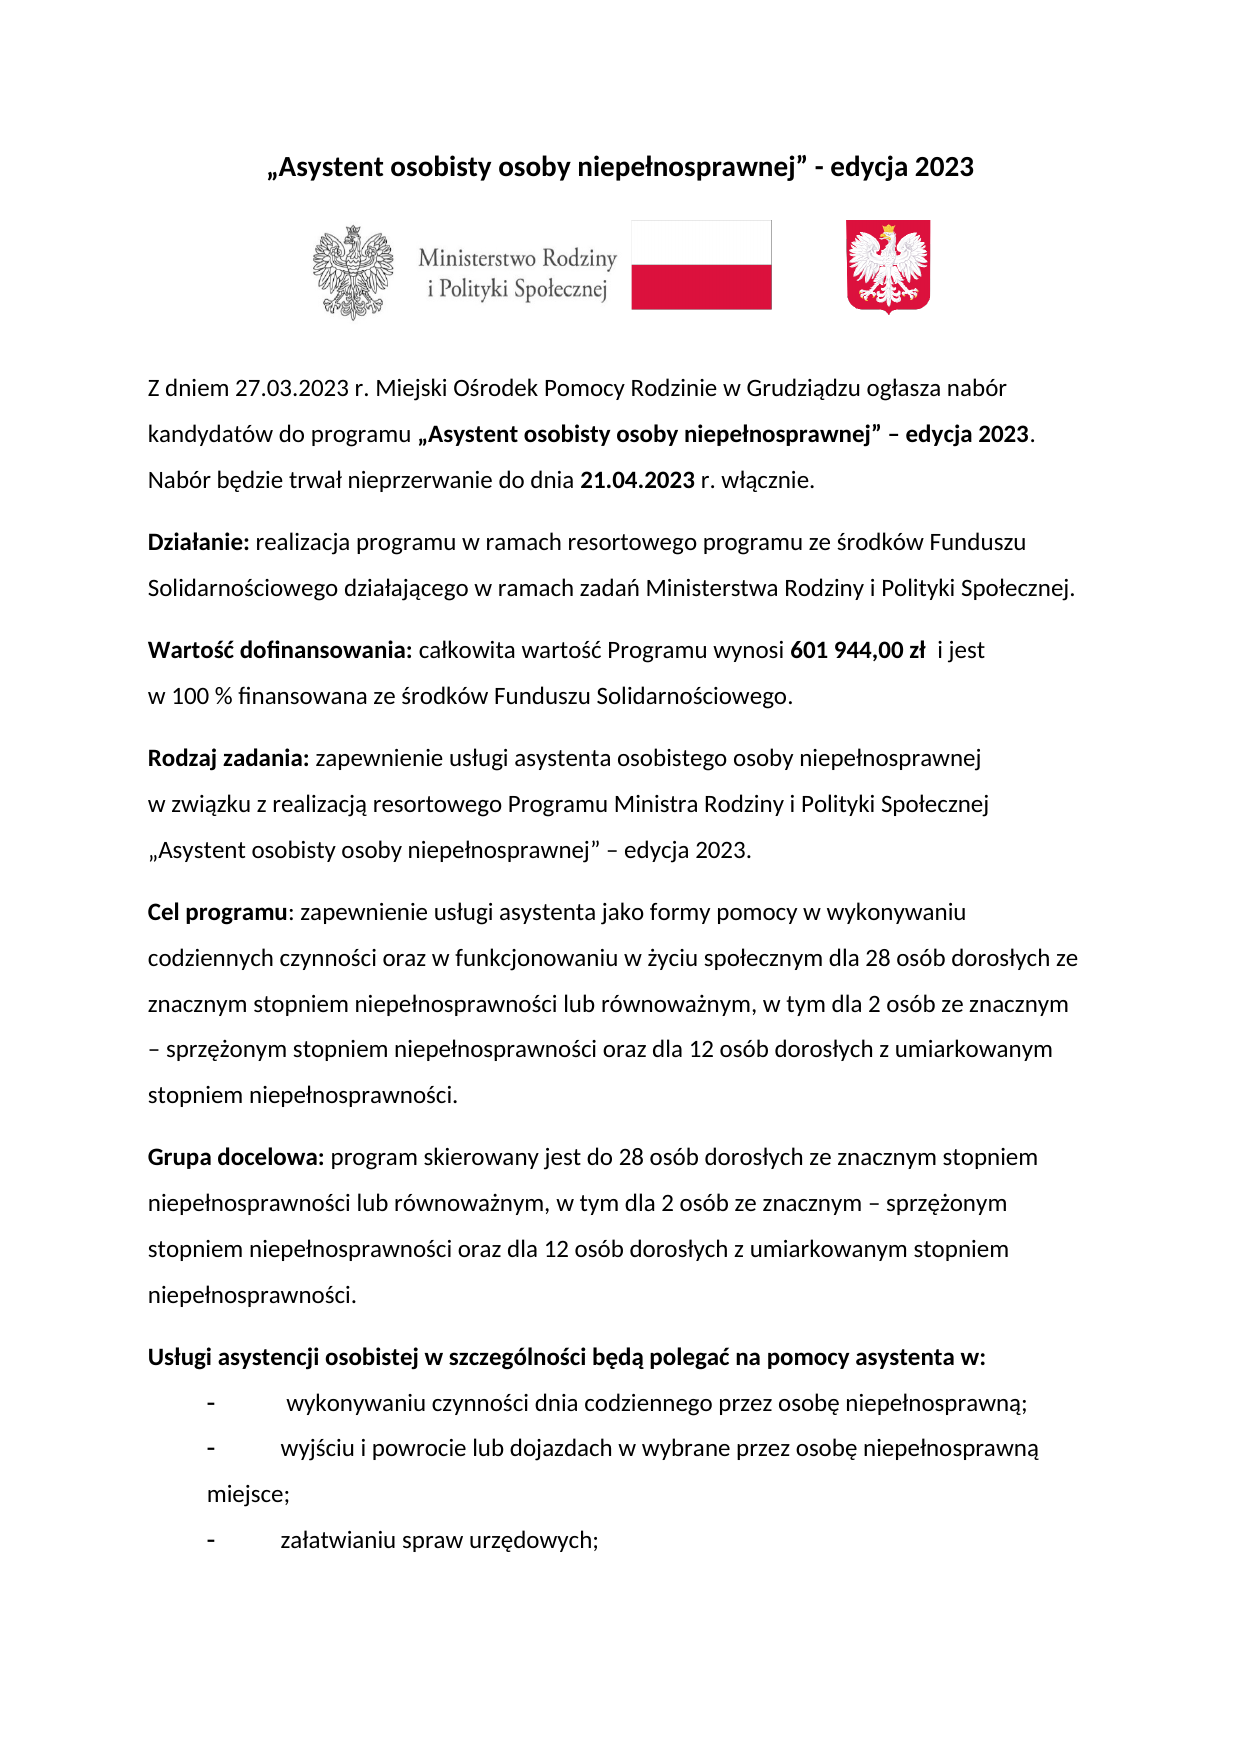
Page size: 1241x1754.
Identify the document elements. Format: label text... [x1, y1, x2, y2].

text Działanie: realizacja programu w ramach resortowego programu ze środków Funduszu Solidarnościowego działającego w ramach zadań Ministerstwa Rodziny i Polityki Społecznej. [148, 526, 1093, 602]
list załatwianiu spraw urzędowych; [207, 1524, 1093, 1554]
list wyjściu i powrocie lub dojazdach w wybrane przez osobę niepełnosprawną miejsce; [207, 1433, 1093, 1509]
text Wartość dofinansowania: całkowita wartość Programu wynosi 601 944,00 zł i jest w 100 % finansowana ze środków Funduszu Solidarnościowego. [148, 634, 1093, 711]
text Usługi asystencji osobistej w szczególności będą polegać na pomocy asystenta w: [148, 1341, 1093, 1372]
text Z dniem 27.03.2023 r. Miejski Ośrodek Pomocy Rodzinie w Grudziądzu ogłasza nabór kandydatów do programu „Asystent osobisty osoby niepełnosprawnej” – edycja 2023. Nabór będzie trwał nieprzerwanie do dnia 21.04.2023 r. włącznie. [148, 372, 1093, 494]
text Cel programu: zapewnienie usługi asystenta jako formy pomocy w wykonywaniu codziennych czynności oraz w funkcjonowaniu w życiu społecznym dla 28 osób dorosłych ze znacznym stopniem niepełnosprawności lub równoważnym, w tym dla 2 osób ze znacznym – sprzężonym stopniem niepełnosprawności oraz dla 12 osób dorosłych z umiarkowanym stopniem niepełnosprawności. [148, 896, 1093, 1110]
list wykonywaniu czynności dnia codziennego przez osobę niepełnosprawną; [207, 1387, 1093, 1417]
text Rodzaj zadania: zapewnienie usługi asystenta osobistego osoby niepełnosprawnej w związku z realizacją resortowego Programu Ministra Rodziny i Polityki Społecznej „Asystent osobisty osoby niepełnosprawnej” – edycja 2023. [148, 742, 1093, 864]
text „Asystent osobisty osoby niepełnosprawnej” - edycja 2023 [148, 148, 1093, 183]
text Grupa docelowa: program skierowany jest do 28 osób dorosłych ze znacznym stopniem niepełnosprawności lub równoważnym, w tym dla 2 osób ze znacznym – sprzężonym stopniem niepełnosprawności oraz dla 12 osób dorosłych z umiarkowanym stopniem niepełnosprawności. [148, 1142, 1093, 1309]
